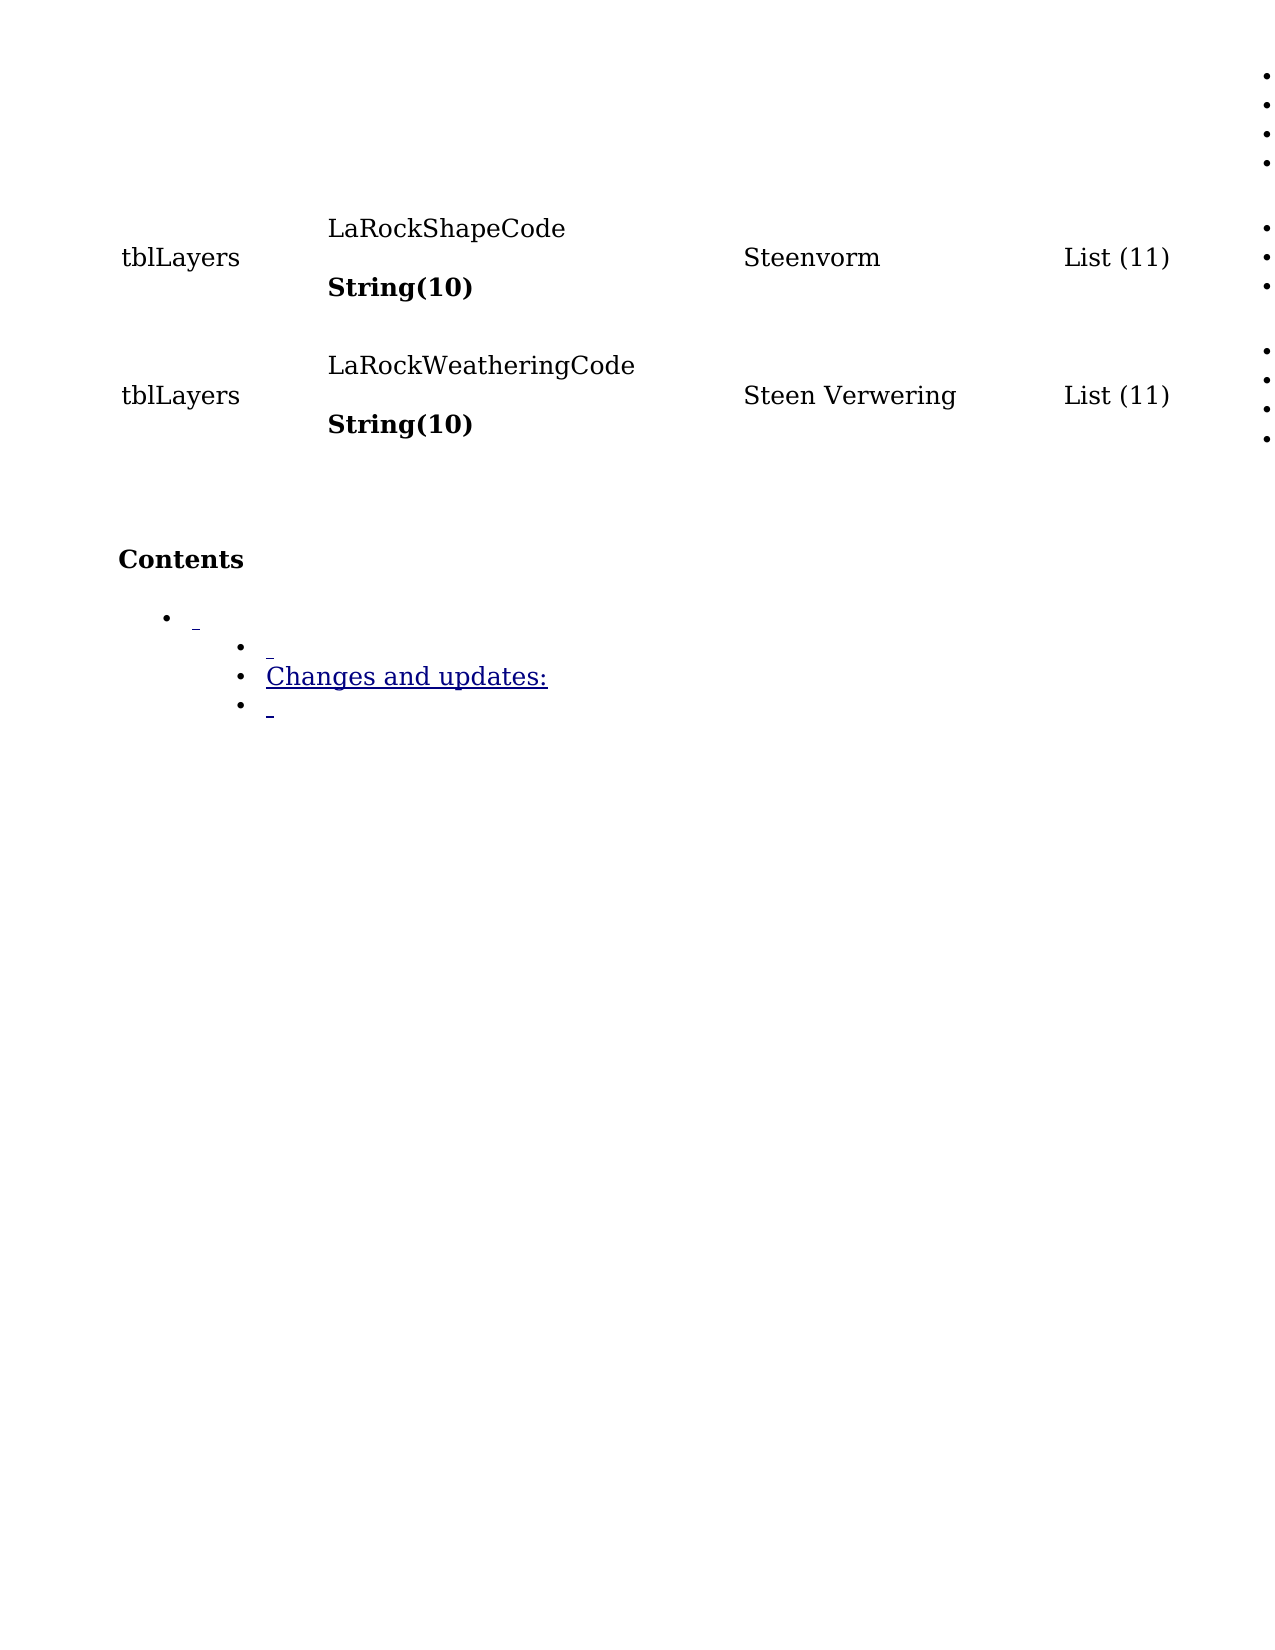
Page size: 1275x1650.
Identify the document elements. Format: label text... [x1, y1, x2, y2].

table_cell Steen Verwering [740, 334, 1061, 486]
text Contents [118, 545, 1216, 574]
table_cell [1061, 59, 1215, 211]
table_cell Veranderde Gebarsten Fractured Gemalen [1215, 334, 1275, 486]
table_cell [325, 59, 740, 211]
table_cell [740, 59, 1061, 211]
table_cell Molenstenen Schaalachtig Blokken [1215, 211, 1275, 334]
list Changes and updates: [236, 662, 1216, 691]
table_cell Steenvorm [740, 211, 1061, 334]
table_cell Extreem zwawk Zeer zwak Zwak Matig zwak Gemiddeld sterk Sterk Zeer sterk Extreem sterk [1215, 59, 1275, 211]
table_cell tblLayers [118, 211, 324, 334]
table_cell tblLayers [118, 334, 324, 486]
table_cell [118, 59, 324, 211]
table_cell List (11) [1061, 211, 1215, 334]
table_cell List (11) [1061, 334, 1215, 486]
table_cell LaRockShapeCode String(10) [325, 211, 740, 334]
table_cell LaRockWeatheringCode String(10) [325, 334, 740, 486]
